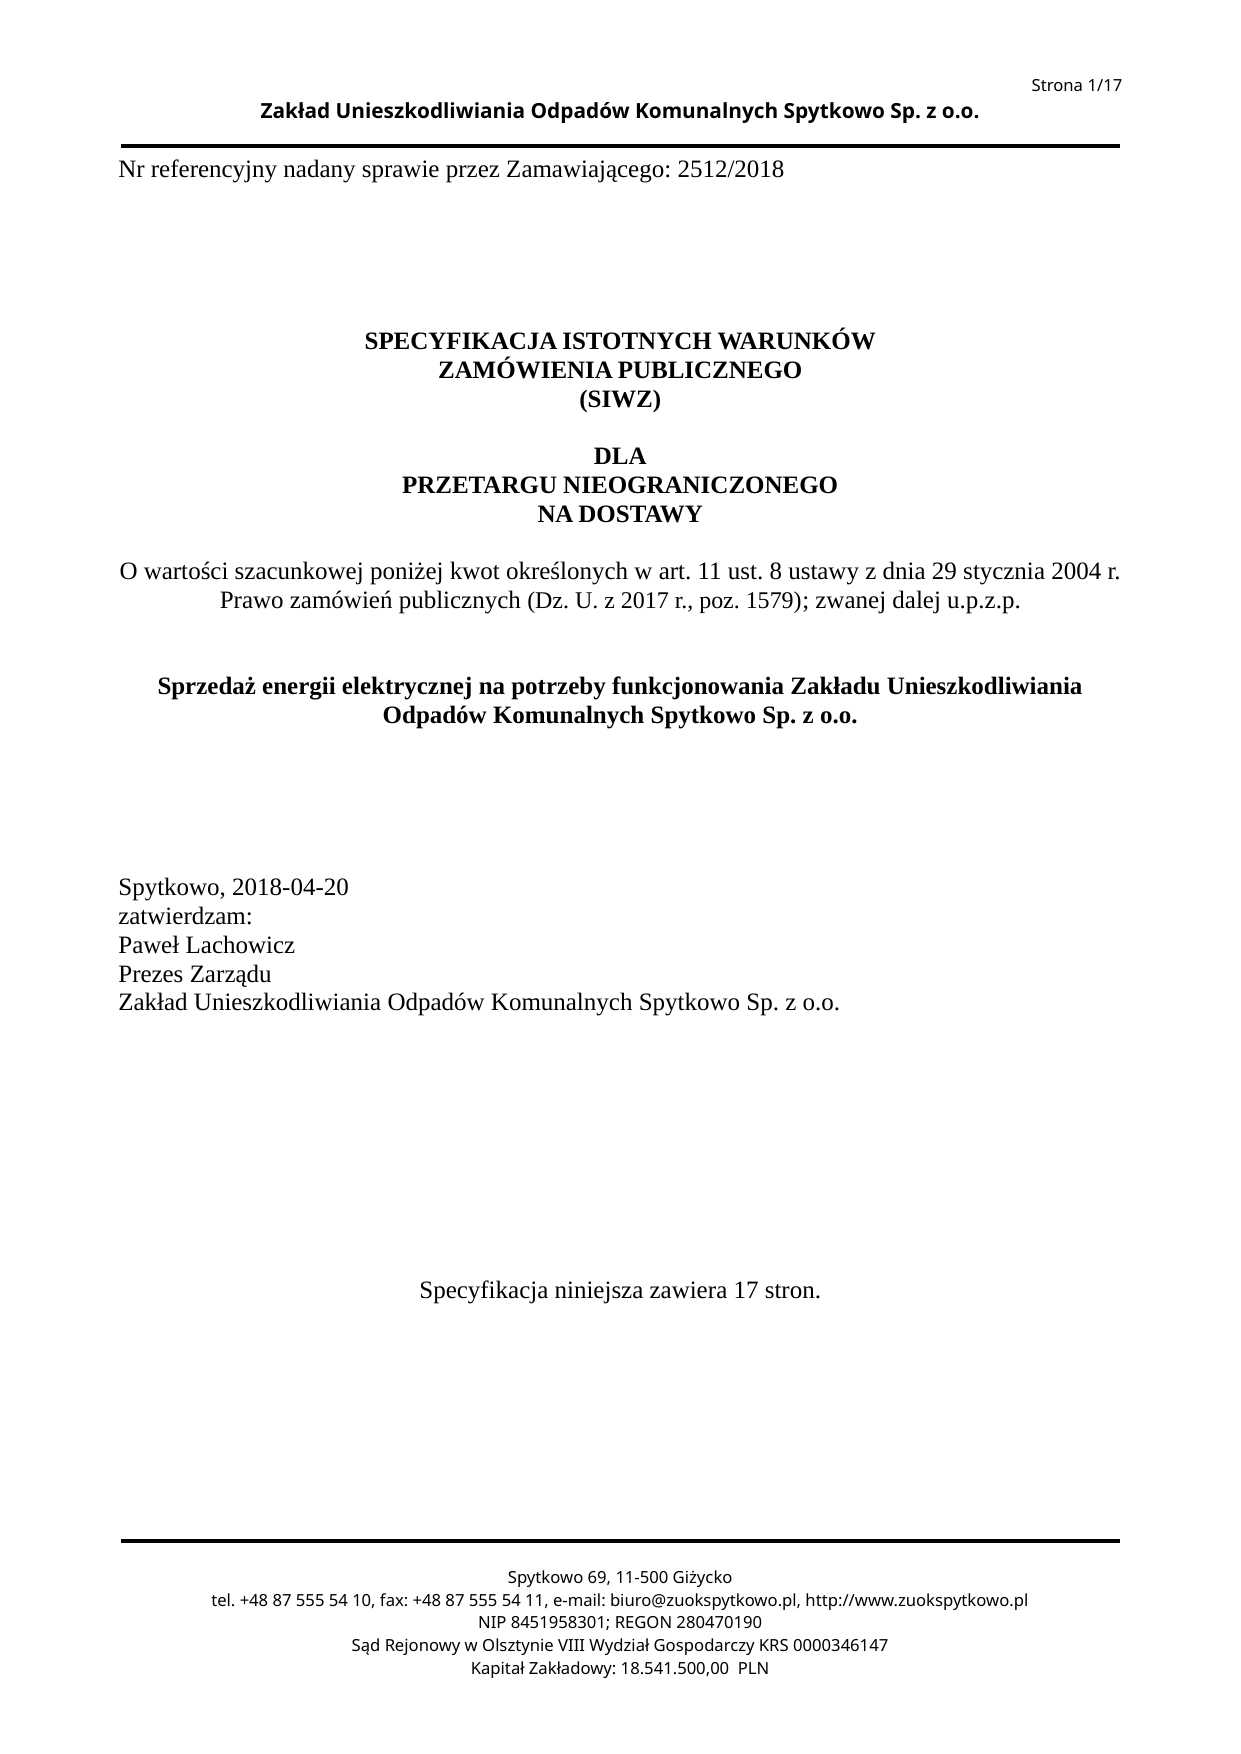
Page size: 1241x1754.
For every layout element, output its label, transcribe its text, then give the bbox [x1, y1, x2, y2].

text Paweł Lachowicz [118, 930, 1122, 959]
text O wartości szacunkowej poniżej kwot określonych w art. 11 ust. 8 ustawy z dnia 29 stycznia 2004 r. Prawo zamówień publicznych (Dz. U. z 2017 r., poz. 1579); zwanej dalej u.p.z.p. [118, 556, 1122, 614]
text Specyfikacja niniejsza zawiera 17 stron. [118, 1275, 1122, 1304]
text Prezes Zarządu [118, 959, 1122, 987]
text Zakład Unieszkodliwiania Odpadów Komunalnych Spytkowo Sp. z o.o. [118, 987, 1122, 1016]
text PRZETARGU NIEOGRANICZONEGO [118, 470, 1122, 499]
text Nr referencyjny nadany sprawie przez Zamawiającego: 2512/2018 [118, 154, 1122, 182]
text SPECYFIKACJA ISTOTNYCH WARUNKÓW [118, 326, 1122, 355]
text DLA [118, 441, 1122, 470]
text (SIWZ) [118, 384, 1122, 412]
text Spytkowo, 2018-04-20 [118, 872, 1122, 901]
text Sprzedaż energii elektrycznej na potrzeby funkcjonowania Zakładu Unieszkodliwiania Odpadów Komunalnych Spytkowo Sp. z o.o. [118, 671, 1122, 729]
text zatwierdzam: [118, 901, 1122, 930]
text NA DOSTAWY [118, 499, 1122, 527]
text ZAMÓWIENIA PUBLICZNEGO [118, 355, 1122, 384]
